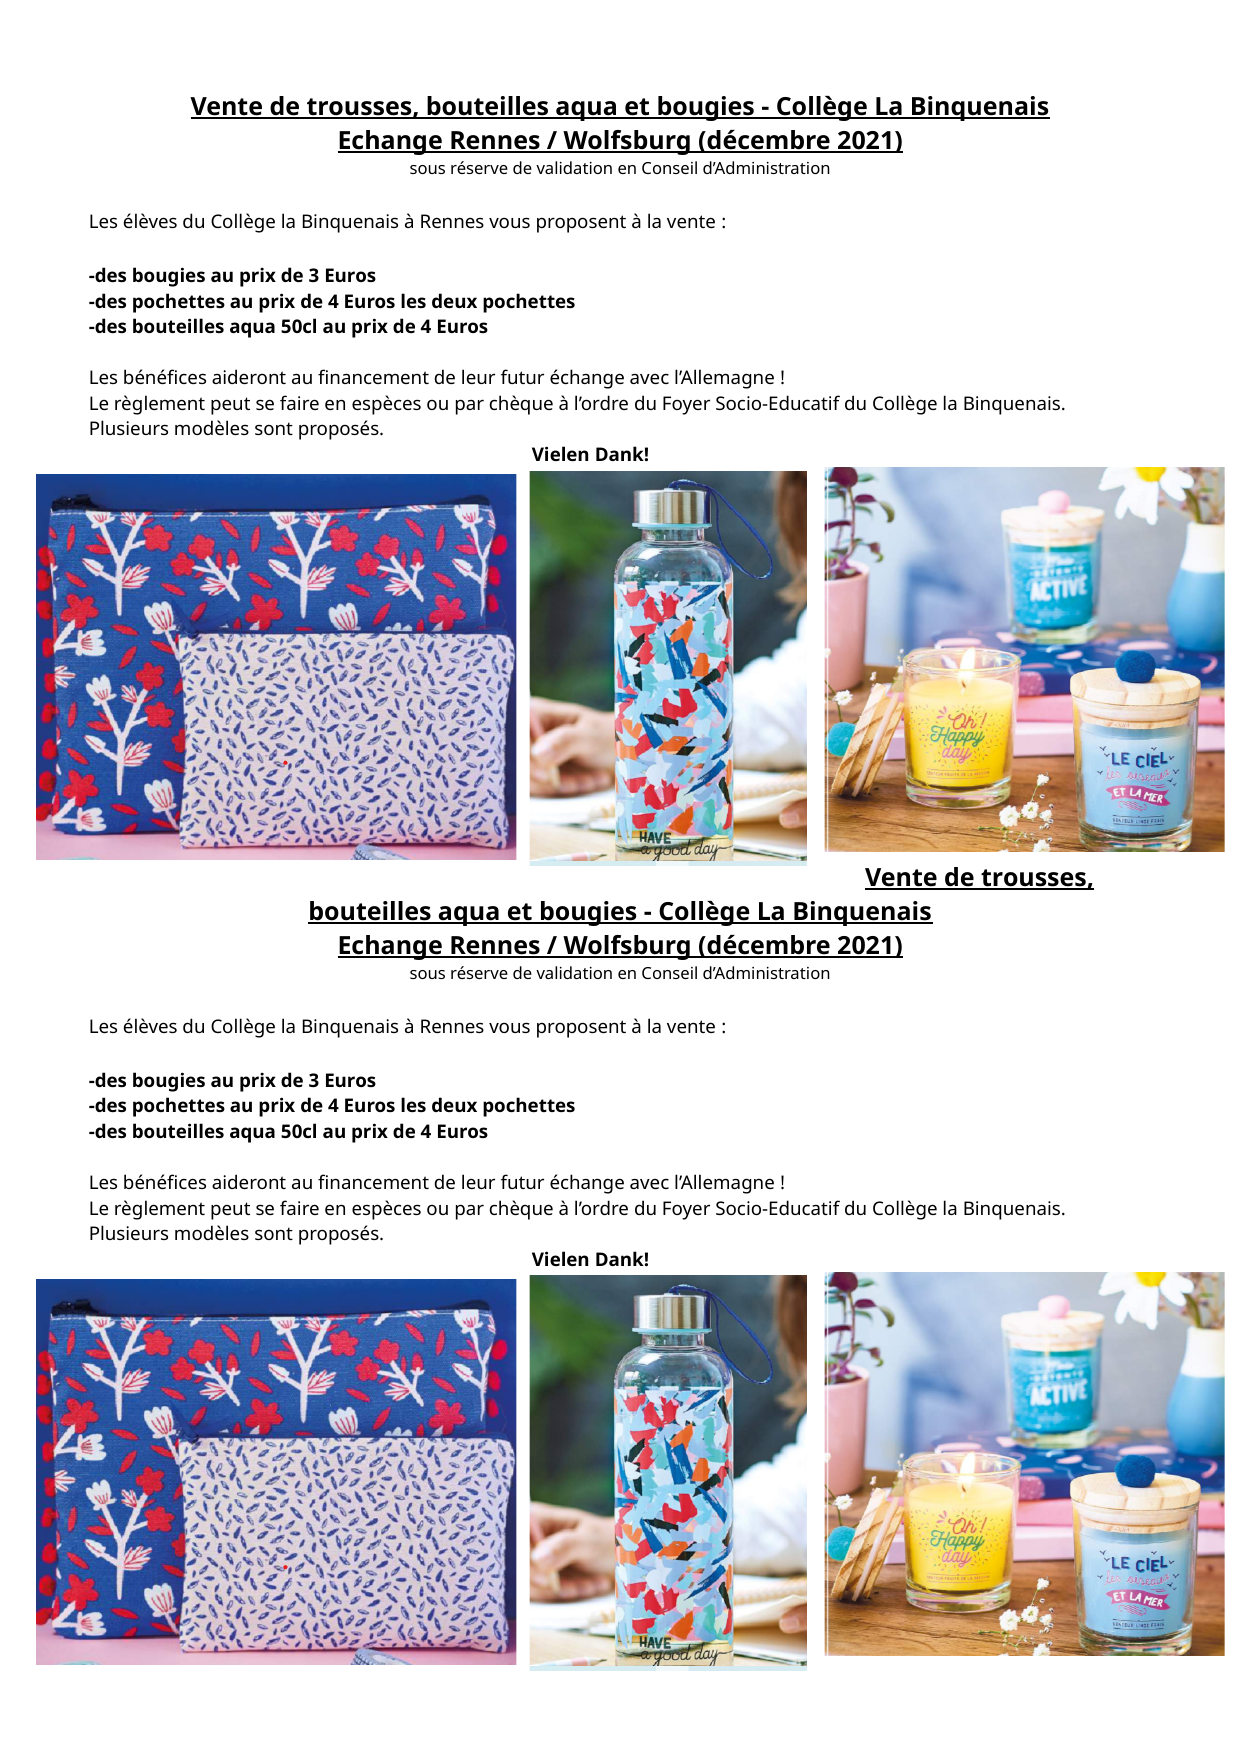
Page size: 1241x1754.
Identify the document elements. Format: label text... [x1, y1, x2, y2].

text -des bouteilles aqua 50cl au prix de 4 Euros [88, 1118, 1152, 1144]
text -des bouteilles aqua 50cl au prix de 4 Euros [88, 313, 1152, 339]
text Les élèves du Collège la Binquenais à Rennes vous proposent à la vente : [88, 208, 1152, 234]
text Les bénéfices aideront au financement de leur futur échange avec l’Allemagne ! [88, 364, 1152, 390]
text Le règlement peut se faire en espèces ou par chèque à l’ordre du Foyer Socio-Educatif du Collège la Binquenais. [88, 390, 1152, 416]
text Echange Rennes / Wolfsburg (décembre 2021) [88, 123, 1152, 157]
text Le règlement peut se faire en espèces ou par chèque à l’ordre du Foyer Socio-Educatif du Collège la Binquenais. [88, 1195, 1152, 1220]
text -des bougies au prix de 3 Euros [88, 262, 1152, 288]
text Vente de trousses, bouteilles aqua et bougies - Collège La Binquenais [88, 88, 1152, 123]
text sous réserve de validation en Conseil d’Administration [88, 157, 1152, 179]
text Les bénéfices aideront au financement de leur futur échange avec l’Allemagne ! [88, 1169, 1152, 1195]
text Plusieurs modèles sont proposés. Vielen Dank! [88, 1220, 1152, 1271]
text -des pochettes au prix de 4 Euros les deux pochettes [88, 288, 1152, 313]
text Vente de trousses, bouteilles aqua et bougies - Collège La Binquenais [88, 553, 1152, 927]
text sous réserve de validation en Conseil d’Administration [88, 962, 1152, 984]
text Echange Rennes / Wolfsburg (décembre 2021) [88, 927, 1152, 962]
text Plusieurs modèles sont proposés. Vielen Dank! [88, 416, 1152, 467]
text Les élèves du Collège la Binquenais à Rennes vous proposent à la vente : [88, 1013, 1152, 1038]
text -des bougies au prix de 3 Euros [88, 1067, 1152, 1093]
text -des pochettes au prix de 4 Euros les deux pochettes [88, 1093, 1152, 1118]
